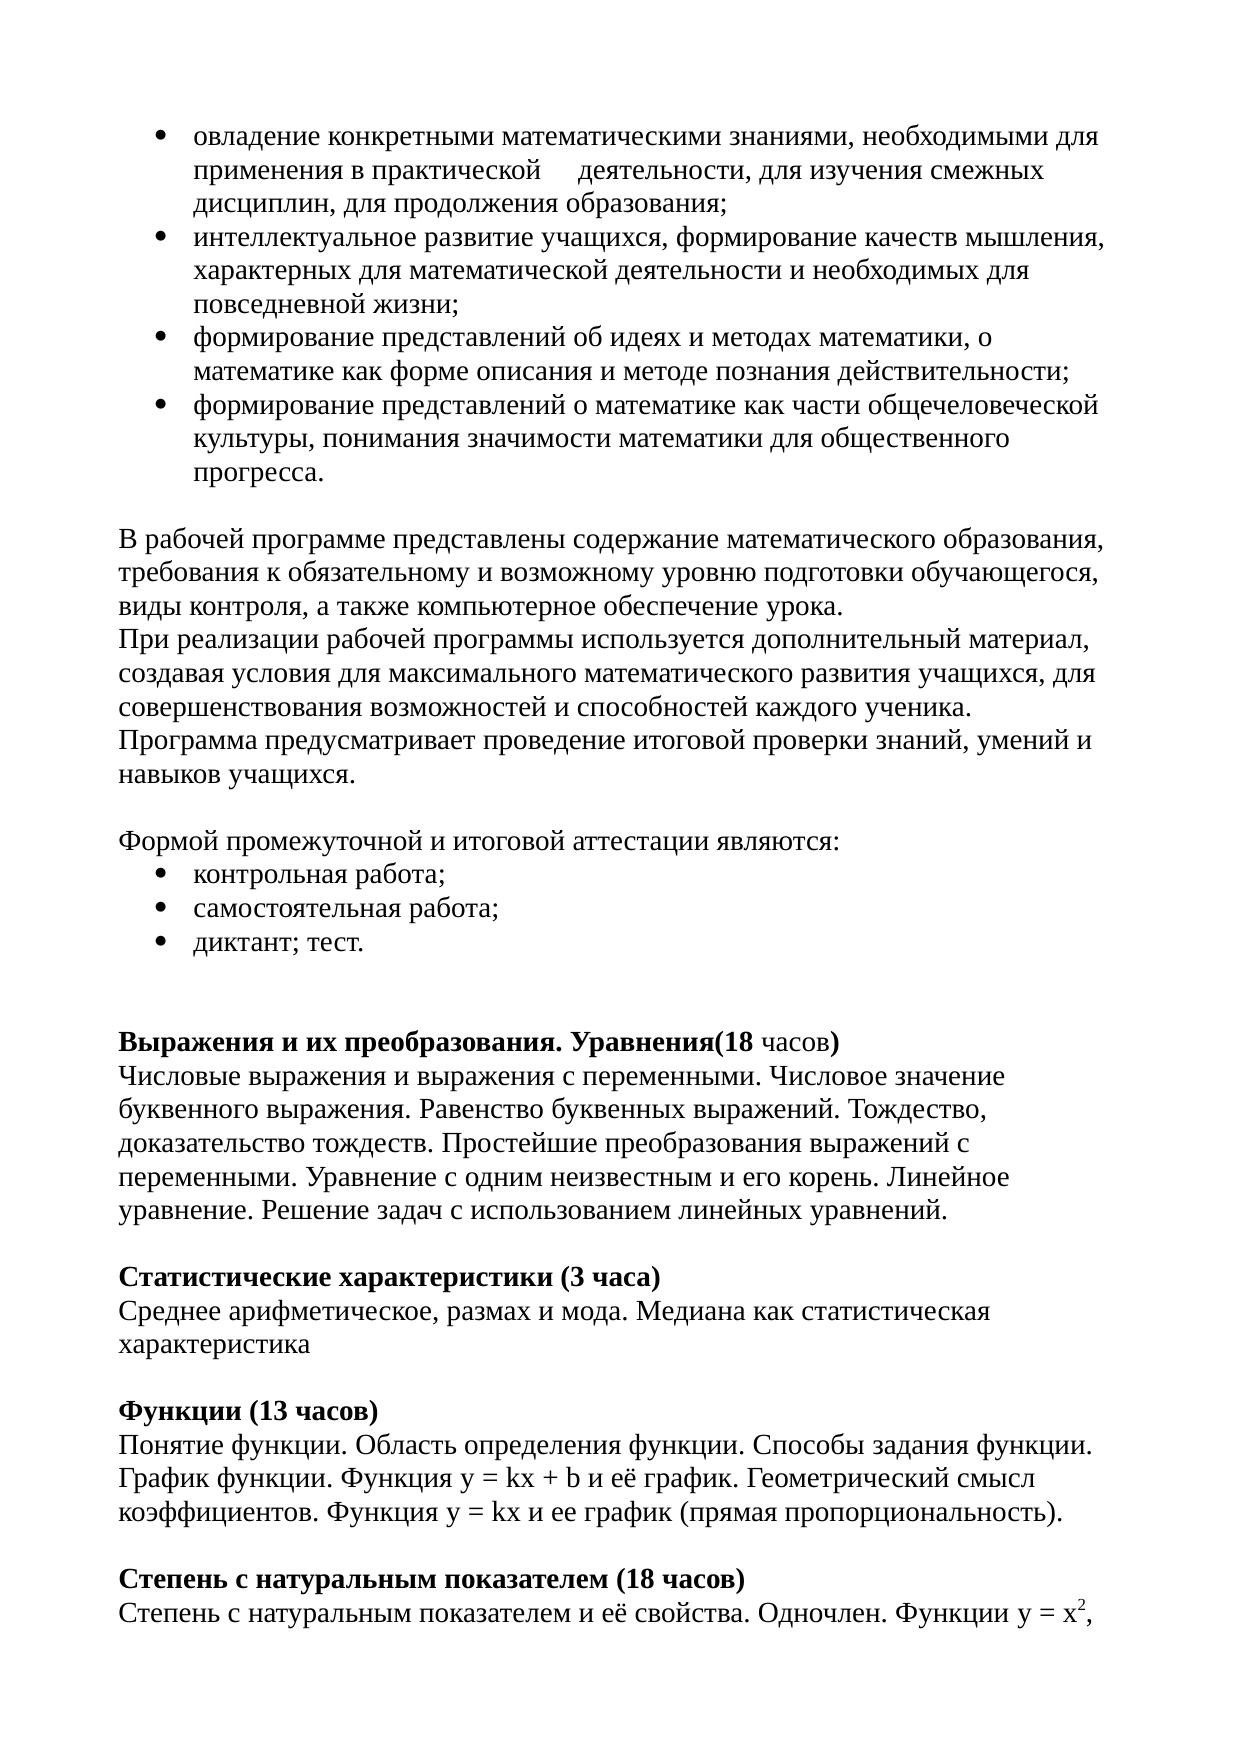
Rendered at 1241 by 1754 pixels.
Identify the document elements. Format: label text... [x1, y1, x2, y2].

list контрольная работа; [156, 856, 1122, 890]
list диктант; тест. [156, 924, 1122, 957]
text Выражения и их преобразования. Уравнения(18 часов) [118, 1024, 1122, 1058]
list формирование представлений о математике как части общечеловеческой культуры, понимания значимости математики для общественного прогресса. [156, 387, 1122, 487]
text При реализации рабочей программы используется дополнительный материал, создавая условия для максимального математического развития учащихся, для совершенствования возможностей и способностей каждого ученика. [118, 622, 1122, 722]
text Среднее арифметическое, размах и мода. Медиана как статистическая характеристика [118, 1293, 1122, 1360]
text Функции (13 часов) [118, 1393, 1122, 1427]
text Степень с натуральным показателем и её свойства. Одночлен. Функции y = x2, [118, 1595, 1122, 1628]
text Степень с натуральным показателем (18 часов) [118, 1561, 1122, 1595]
list самостоятельная работа; [156, 890, 1122, 924]
text В рабочей программе представлены содержание математического образования, требования к обязательному и возможному уровню подготовки обучающегося, виды контроля, а также компьютерное обеспечение урока. [118, 521, 1122, 622]
text Формой промежуточной и итоговой аттестации являются: [118, 823, 1122, 856]
list формирование представлений об идеях и методах математики, о математике как форме описания и методе познания действительности; [156, 319, 1122, 387]
list интеллектуальное развитие учащихся, формирование качеств мышления, характерных для математической деятельности и необходимых для повседневной жизни; [156, 219, 1122, 319]
text Статистические характеристики (3 часа) [118, 1259, 1122, 1293]
text Программа предусматривает проведение итоговой проверки знаний, умений и навыков учащихся. [118, 722, 1122, 789]
list овладение конкретными математическими знаниями, необходимыми для применения в практической деятельности, для изучения смежных дисциплин, для продолжения образования; [156, 118, 1122, 219]
text Понятие функции. Область определения функции. Способы задания функции. График функции. Функция y = kx + b и её график. Геометрический смысл коэффициентов. Функция y = kx и ее график (прямая пропорциональность). [118, 1427, 1122, 1528]
text Числовые выражения и выражения с переменными. Числовое значение буквенного выражения. Равенство буквенных выражений. Тождество, доказательство тождеств. Простейшие преобразования выражений с переменными. Уравнение с одним неизвестным и его корень. Линейное уравнение. Решение задач с использованием линейных уравнений. [118, 1058, 1122, 1226]
